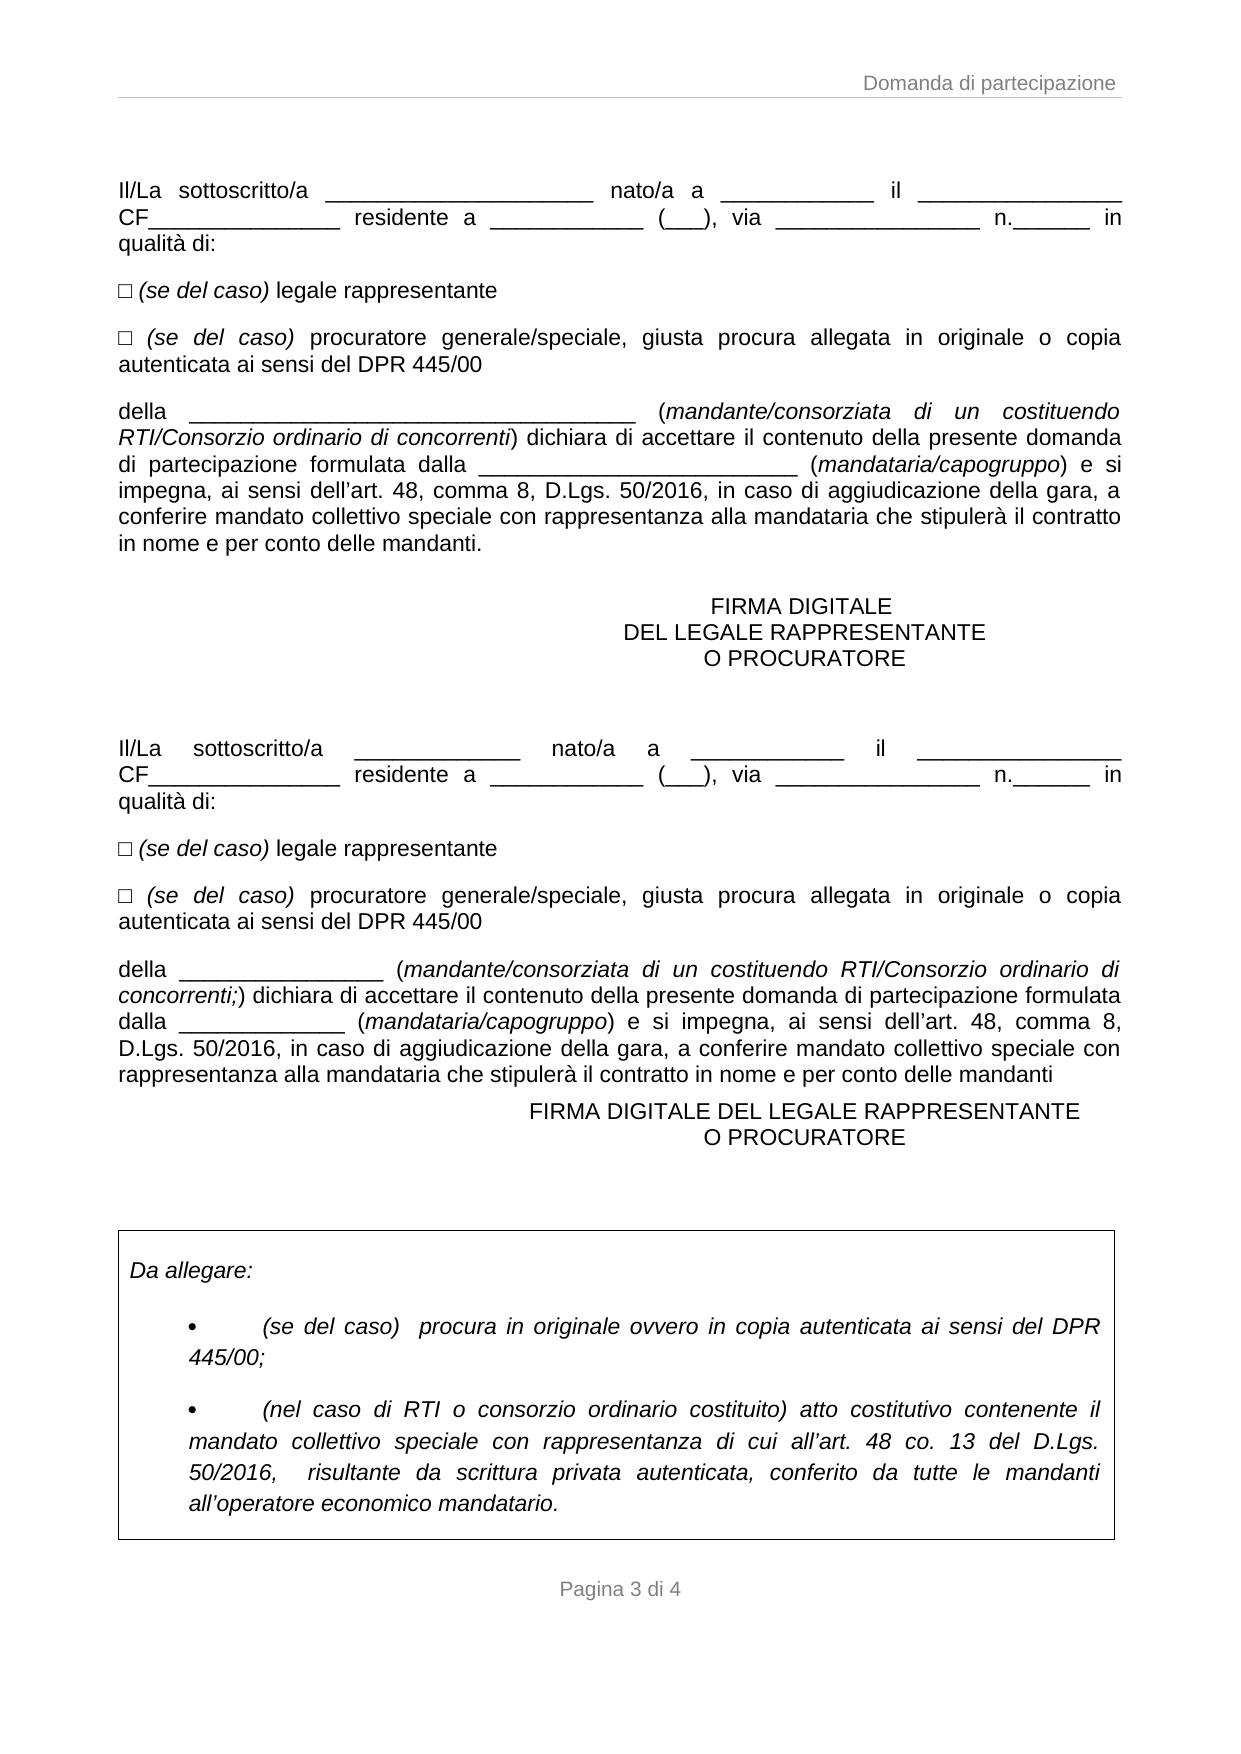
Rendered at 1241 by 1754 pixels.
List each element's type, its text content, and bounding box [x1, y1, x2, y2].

text Il/La sottoscritto/a _____________ nato/a a ____________ il ________________ CF_______________ residente a ____________ (___), via ________________ n.______ in qualità di: [118, 735, 1122, 814]
text □ (se del caso) procuratore generale/speciale, giusta procura allegata in originale o copia autenticata ai sensi del DPR 445/00 [118, 324, 1122, 377]
text □ (se del caso) legale rappresentante [118, 277, 1122, 303]
text O PROCURATORE [487, 1124, 1122, 1150]
text della ___________________________________ (mandante/consorziata di un costituendo RTI/Consorzio ordinario di concorrenti) dichiara di accettare il contenuto della presente domanda di partecipazione formulata dalla _________________________ (mandataria/capogruppo) e si impegna, ai sensi dell’art. 48, comma 8, D.Lgs. 50/2016, in caso di aggiudicazione della gara, a conferire mandato collettivo speciale con rappresentanza alla mandataria che stipulerà il contratto in nome e per conto delle mandanti. [118, 398, 1122, 556]
table_header Da allegare: (se del caso) procura in originale ovvero in copia autenticata ai sensi del DPR 445/00; (nel caso di RTI o consorzio ordinario costituito) atto costitutivo contenente il mandato collettivo speciale con rappresentanza di cui all’art. 48 co. 13 del D.Lgs. 50/2016, risultante da scrittura privata autenticata, conferito da tutte le mandanti all’operatore economico mandatario. [119, 1231, 1114, 1539]
text O PROCURATORE [487, 645, 1122, 672]
text FIRMA DIGITALE [487, 593, 1122, 619]
text □ (se del caso) procuratore generale/speciale, giusta procura allegata in originale o copia autenticata ai sensi del DPR 445/00 [118, 882, 1122, 935]
text FIRMA DIGITALE DEL LEGALE RAPPRESENTANTE [487, 1098, 1122, 1124]
text della ________________ (mandante/consorziata di un costituendo RTI/Consorzio ordinario di concorrenti;) dichiara di accettare il contenuto della presente domanda di partecipazione formulata dalla _____________ (mandataria/capogruppo) e si impegna, ai sensi dell’art. 48, comma 8, D.Lgs. 50/2016, in caso di aggiudicazione della gara, a conferire mandato collettivo speciale con rappresentanza alla mandataria che stipulerà il contratto in nome e per conto delle mandanti [118, 956, 1122, 1087]
text □ (se del caso) legale rappresentante [118, 835, 1122, 861]
text Il/La sottoscritto/a _____________________ nato/a a ____________ il ________________ CF_______________ residente a ____________ (___), via ________________ n.______ in qualità di: [118, 177, 1122, 256]
text DEL LEGALE RAPPRESENTANTE [487, 619, 1122, 645]
